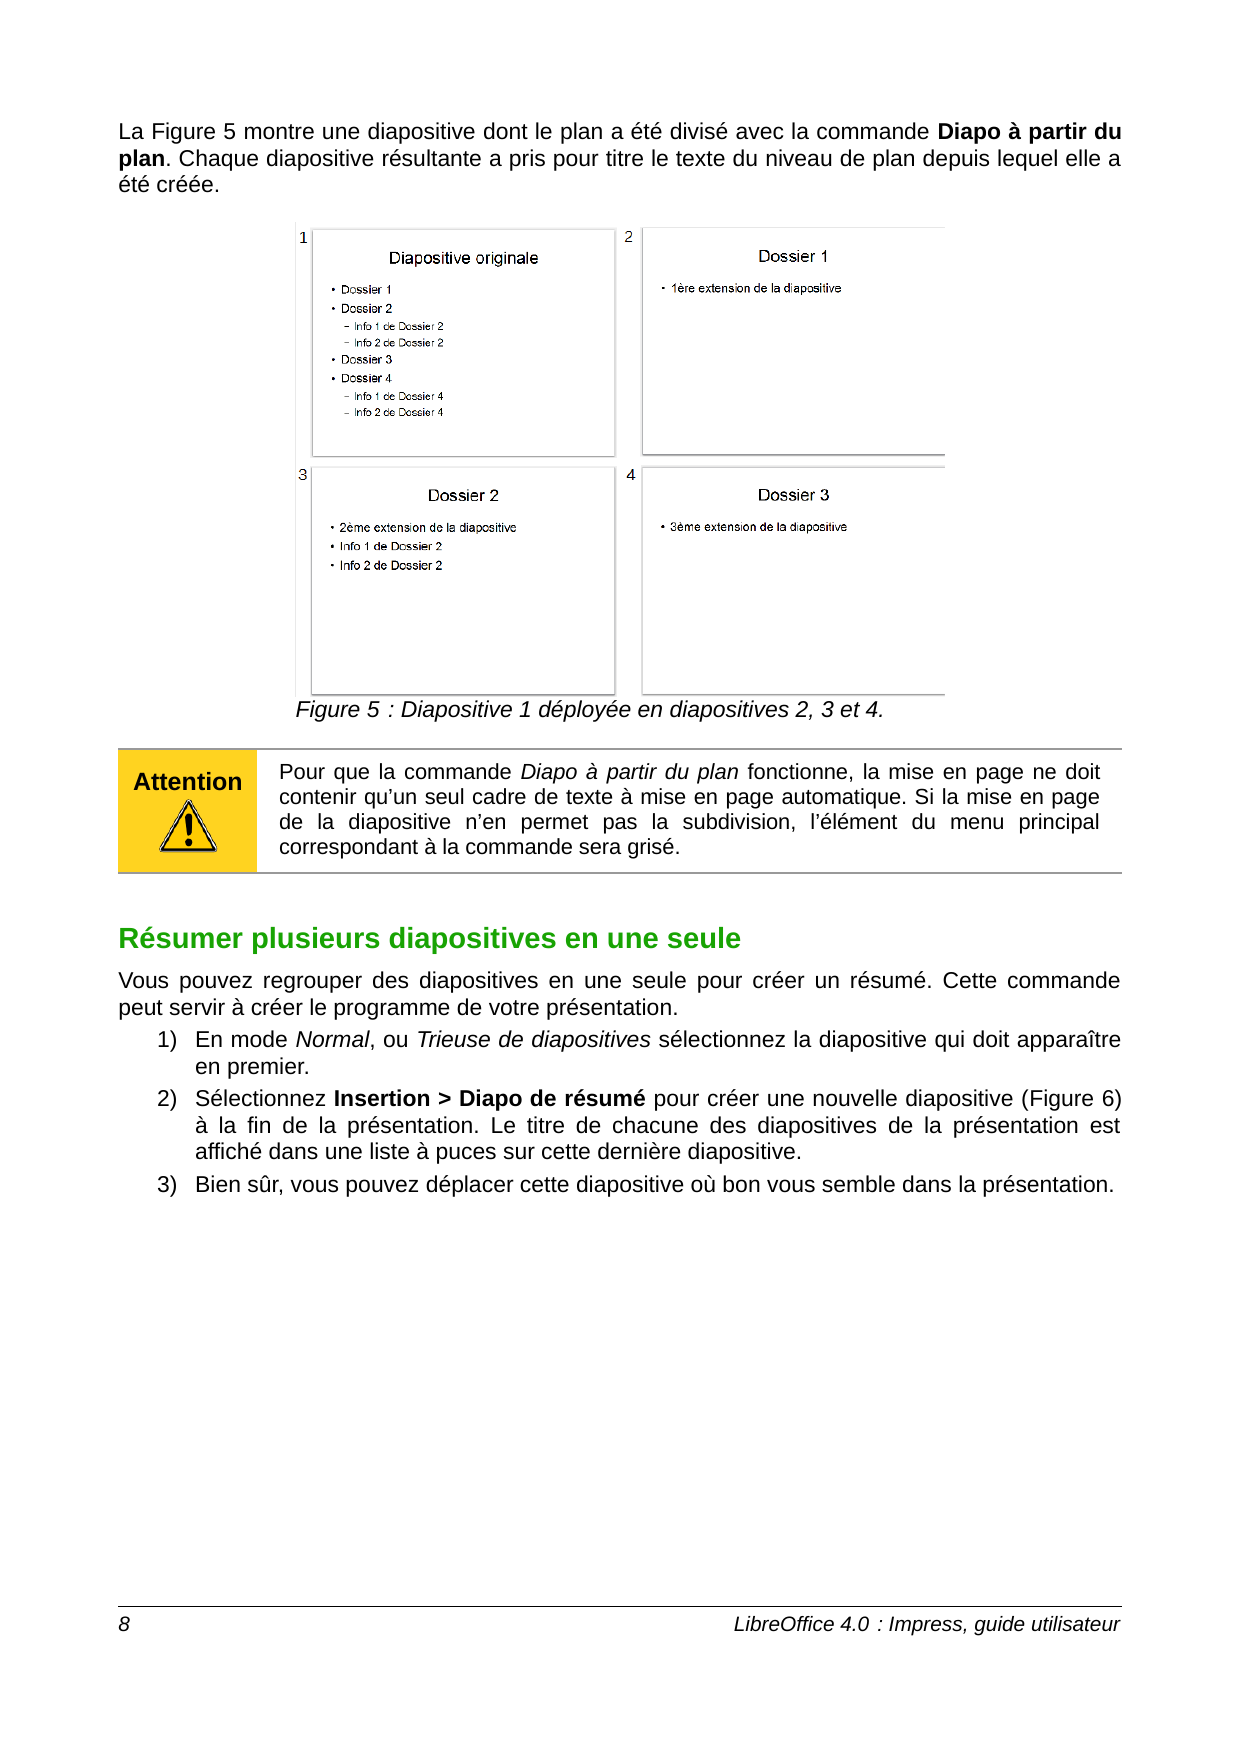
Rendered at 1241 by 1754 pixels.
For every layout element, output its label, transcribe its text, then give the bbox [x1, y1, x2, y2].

table_header Attention [118, 750, 257, 872]
table_header Pour que la commande Diapo à partir du plan fonctionne, la mise en page ne doit contenir qu’un seul cadre de texte à mise en page automatique. Si la mise en page de la diapositive n’en permet pas la subdivision, l’élément du menu principal correspondant à la commande sera grisé. [258, 750, 1122, 872]
list Bien sûr, vous pouvez déplacer cette diapositive où bon vous semble dans la présentation. [177, 1171, 1122, 1197]
picture [295, 222, 945, 697]
text La Figure 5 montre une diapositive dont le plan a été divisé avec la commande Diapo à partir du plan. Chaque diapositive résultante a pris pour titre le texte du niveau de plan depuis lequel elle a été créée. [118, 118, 1122, 197]
picture [155, 795, 220, 856]
list Vous pouvez regrouper des diapositives en une seule pour créer un résumé. Cette commande peut servir à créer le programme de votre présentation. [118, 967, 1122, 1020]
text Figure 5 : Diapositive 1 déployée en diapositives 2, 3 et 4. [295, 697, 945, 723]
subtitle Résumer plusieurs diapositives en une seule [118, 921, 1122, 955]
list En mode Normal, ou Trieuse de diapositives sélectionnez la diapositive qui doit apparaître en premier. [177, 1026, 1122, 1079]
list Sélectionnez Insertion > Diapo de résumé pour créer une nouvelle diapositive (Figure 6) à la fin de la présentation. Le titre de chacune des diapositives de la présentation est affiché dans une liste à puces sur cette dernière diapositive. [177, 1085, 1122, 1164]
